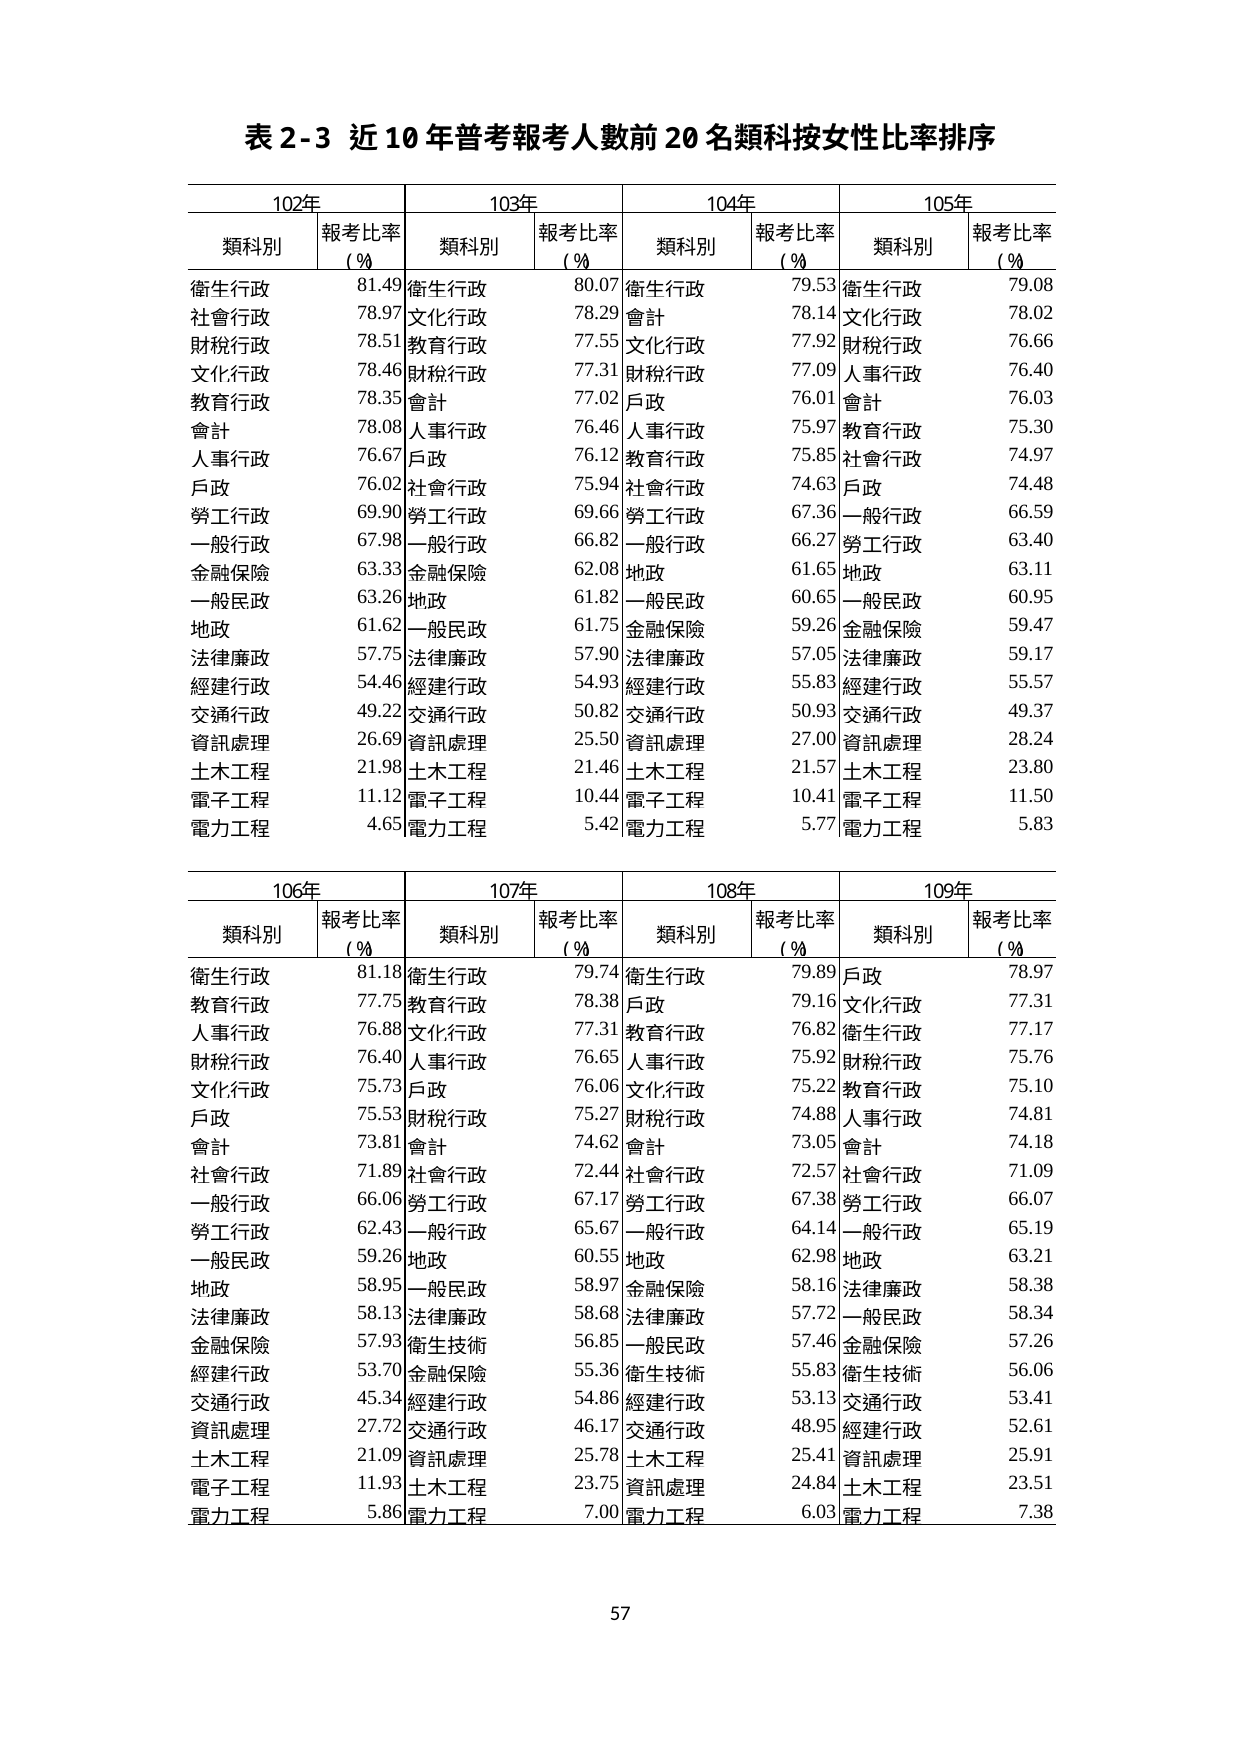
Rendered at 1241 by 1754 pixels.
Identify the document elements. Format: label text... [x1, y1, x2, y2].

text 表2-3 近10年普考報考人數前20名類科按女性比率排序 [187, 94, 1053, 157]
